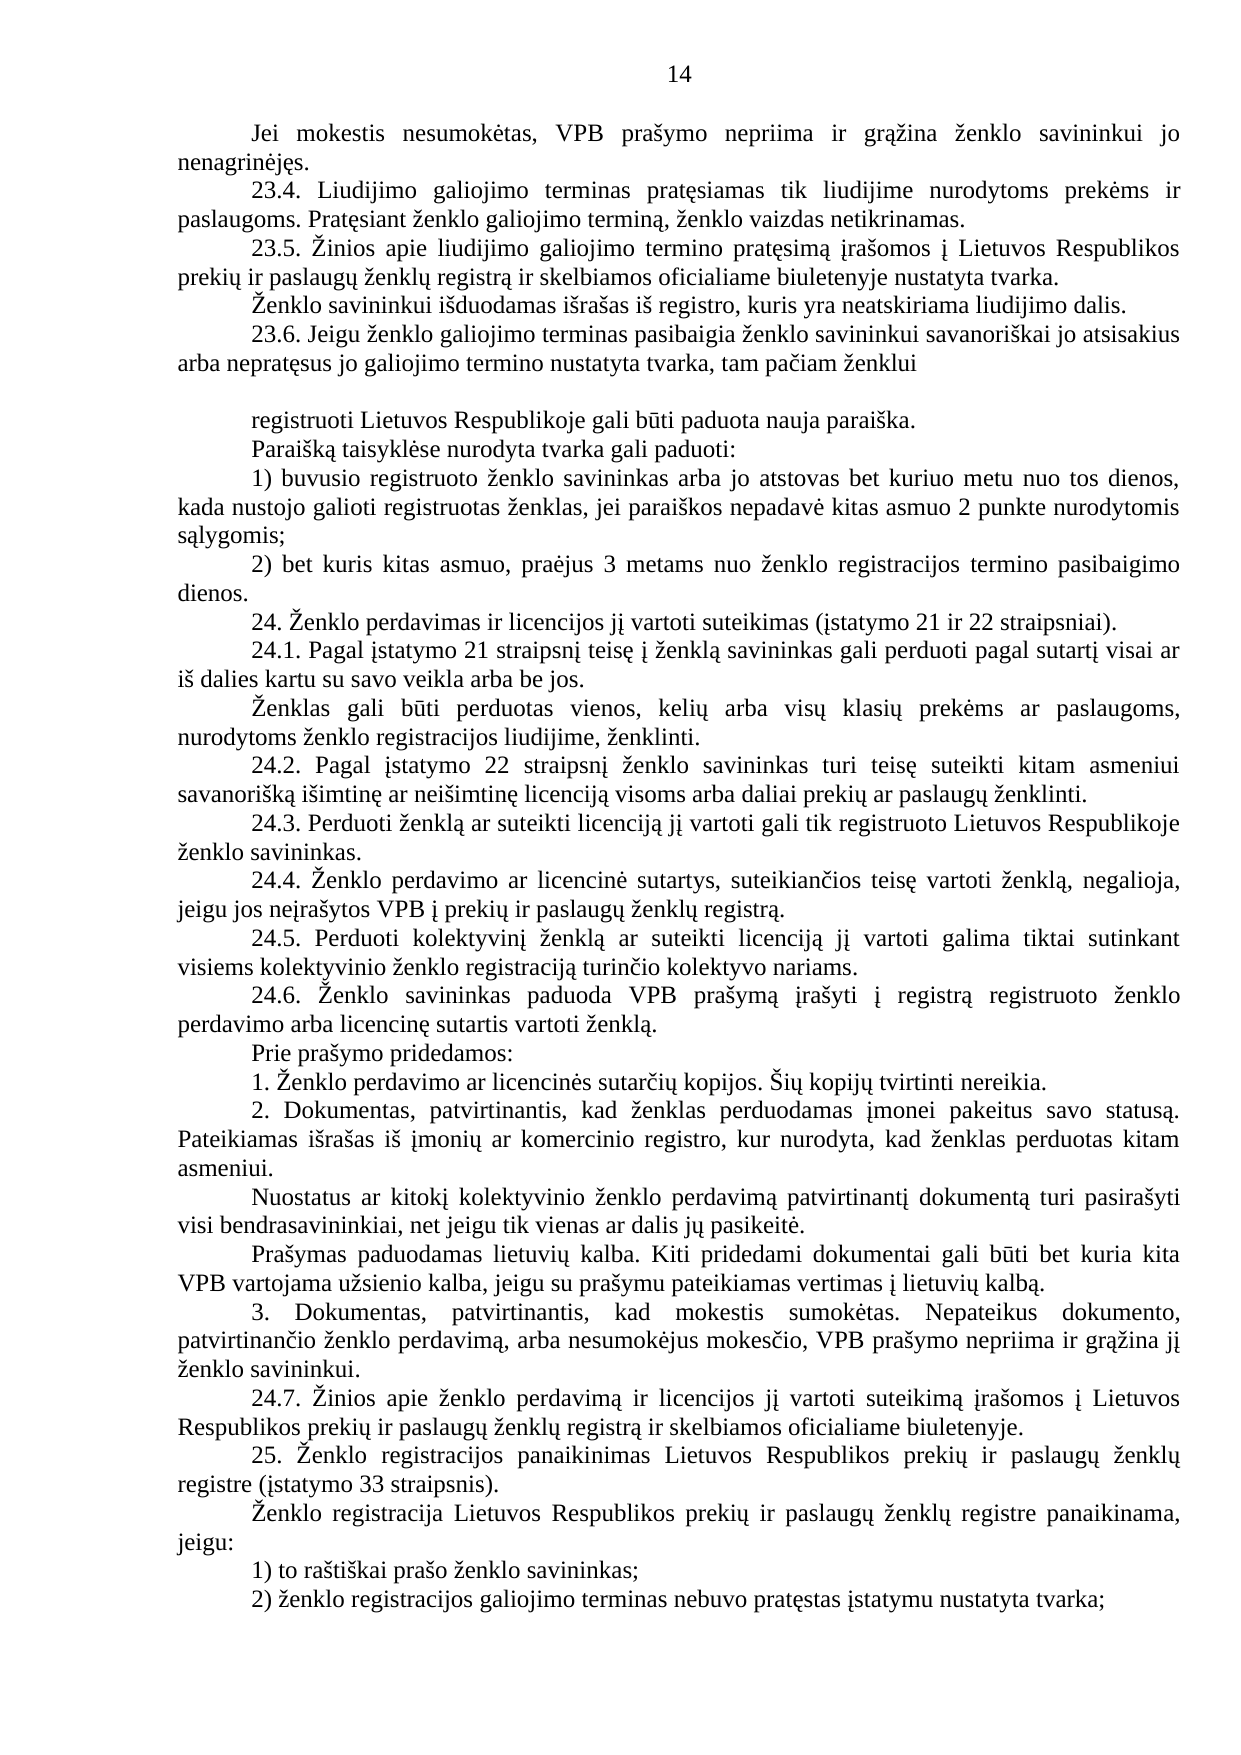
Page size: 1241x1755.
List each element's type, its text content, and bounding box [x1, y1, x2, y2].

text Prašymas paduodamas lietuvių kalba. Kiti pridedami dokumentai gali būti bet kuria kita VPB vartojama užsienio kalba, jeigu su prašymu pateikiamas vertimas į lietuvių kalbą. [177, 1239, 1181, 1297]
text 1) buvusio registruoto ženklo savininkas arba jo atstovas bet kuriuo metu nuo tos dienos, kada nustojo galioti registruotas ženklas, jei paraiškos nepadavė kitas asmuo 2 punkte nurodytomis sąlygomis; [177, 463, 1181, 549]
text 24.1. Pagal įstatymo 21 straipsnį teisę į ženklą savininkas gali perduoti pagal sutartį visai ar iš dalies kartu su savo veikla arba be jos. [177, 636, 1181, 693]
text Nuostatus ar kitokį kolektyvinio ženklo perdavimą patvirtinantį dokumentą turi pasirašyti visi bendrasavininkiai, net jeigu tik vienas ar dalis jų pasikeitė. [177, 1182, 1181, 1239]
text 24.2. Pagal įstatymo 22 straipsnį ženklo savininkas turi teisę suteikti kitam asmeniui savanorišką išimtinę ar neišimtinę licenciją visoms arba daliai prekių ar paslaugų ženklinti. [177, 751, 1181, 808]
text Jei mokestis nesumokėtas, VPB prašymo nepriima ir grąžina ženklo savininkui jo nenagrinėjęs. [177, 118, 1181, 176]
text 1. Ženklo perdavimo ar licencinės sutarčių kopijos. Šių kopijų tvirtinti nereikia. [177, 1067, 1181, 1096]
text 23.4. Liudijimo galiojimo terminas pratęsiamas tik liudijime nurodytoms prekėms ir paslaugoms. Pratęsiant ženklo galiojimo terminą, ženklo vaizdas netikrinamas. [177, 176, 1181, 233]
text 2) ženklo registracijos galiojimo terminas nebuvo pratęstas įstatymu nustatyta tvarka; [177, 1584, 1181, 1613]
text Paraišką taisyklėse nurodyta tvarka gali paduoti: [177, 434, 1181, 463]
text 24.7. Žinios apie ženklo perdavimą ir licencijos jį vartoti suteikimą įrašomos į Lietuvos Respublikos prekių ir paslaugų ženklų registrą ir skelbiamos oficialiame biuletenyje. [177, 1383, 1181, 1441]
text 23.5. Žinios apie liudijimo galiojimo termino pratęsimą įrašomos į Lietuvos Respublikos prekių ir paslaugų ženklų registrą ir skelbiamos oficialiame biuletenyje nustatyta tvarka. [177, 233, 1181, 291]
text Ženklas gali būti perduotas vienos, kelių arba visų klasių prekėms ar paslaugoms, nurodytoms ženklo registracijos liudijime, ženklinti. [177, 693, 1181, 751]
text 24.4. Ženklo perdavimo ar licencinė sutartys, suteikiančios teisę vartoti ženklą, negalioja, jeigu jos neįrašytos VPB į prekių ir paslaugų ženklų registrą. [177, 866, 1181, 923]
text Ženklo savininkui išduodamas išrašas iš registro, kuris yra neatskiriama liudijimo dalis. [177, 291, 1181, 319]
text 24.6. Ženklo savininkas paduoda VPB prašymą įrašyti į registrą registruoto ženklo perdavimo arba licencinę sutartis vartoti ženklą. [177, 981, 1181, 1038]
text 24.5. Perduoti kolektyvinį ženklą ar suteikti licenciją jį vartoti galima tiktai sutinkant visiems kolektyvinio ženklo registraciją turinčio kolektyvo nariams. [177, 923, 1181, 981]
text 3. Dokumentas, patvirtinantis, kad mokestis sumokėtas. Nepateikus dokumento, patvirtinančio ženklo perdavimą, arba nesumokėjus mokesčio, VPB prašymo nepriima ir grąžina jį ženklo savininkui. [177, 1297, 1181, 1383]
text 23.6. Jeigu ženklo galiojimo terminas pasibaigia ženklo savininkui savanoriškai jo atsisakius arba nepratęsus jo galiojimo termino nustatyta tvarka, tam pačiam ženklui [177, 319, 1181, 377]
text 1) to raštiškai prašo ženklo savininkas; [177, 1556, 1181, 1584]
text registruoti Lietuvos Respublikoje gali būti paduota nauja paraiška. [177, 406, 1181, 434]
text 2. Dokumentas, patvirtinantis, kad ženklas perduodamas įmonei pakeitus savo statusą. Pateikiamas išrašas iš įmonių ar komercinio registro, kur nurodyta, kad ženklas perduotas kitam asmeniui. [177, 1096, 1181, 1182]
text 2) bet kuris kitas asmuo, praėjus 3 metams nuo ženklo registracijos termino pasibaigimo dienos. [177, 549, 1181, 607]
text 25. Ženklo registracijos panaikinimas Lietuvos Respublikos prekių ir paslaugų ženklų registre (įstatymo 33 straipsnis). [177, 1441, 1181, 1498]
text Ženklo registracija Lietuvos Respublikos prekių ir paslaugų ženklų registre panaikinama, jeigu: [177, 1498, 1181, 1556]
text Prie prašymo pridedamos: [177, 1038, 1181, 1067]
text 24.3. Perduoti ženklą ar suteikti licenciją jį vartoti gali tik registruoto Lietuvos Respublikoje ženklo savininkas. [177, 808, 1181, 866]
text 24. Ženklo perdavimas ir licencijos jį vartoti suteikimas (įstatymo 21 ir 22 straipsniai). [177, 607, 1181, 636]
